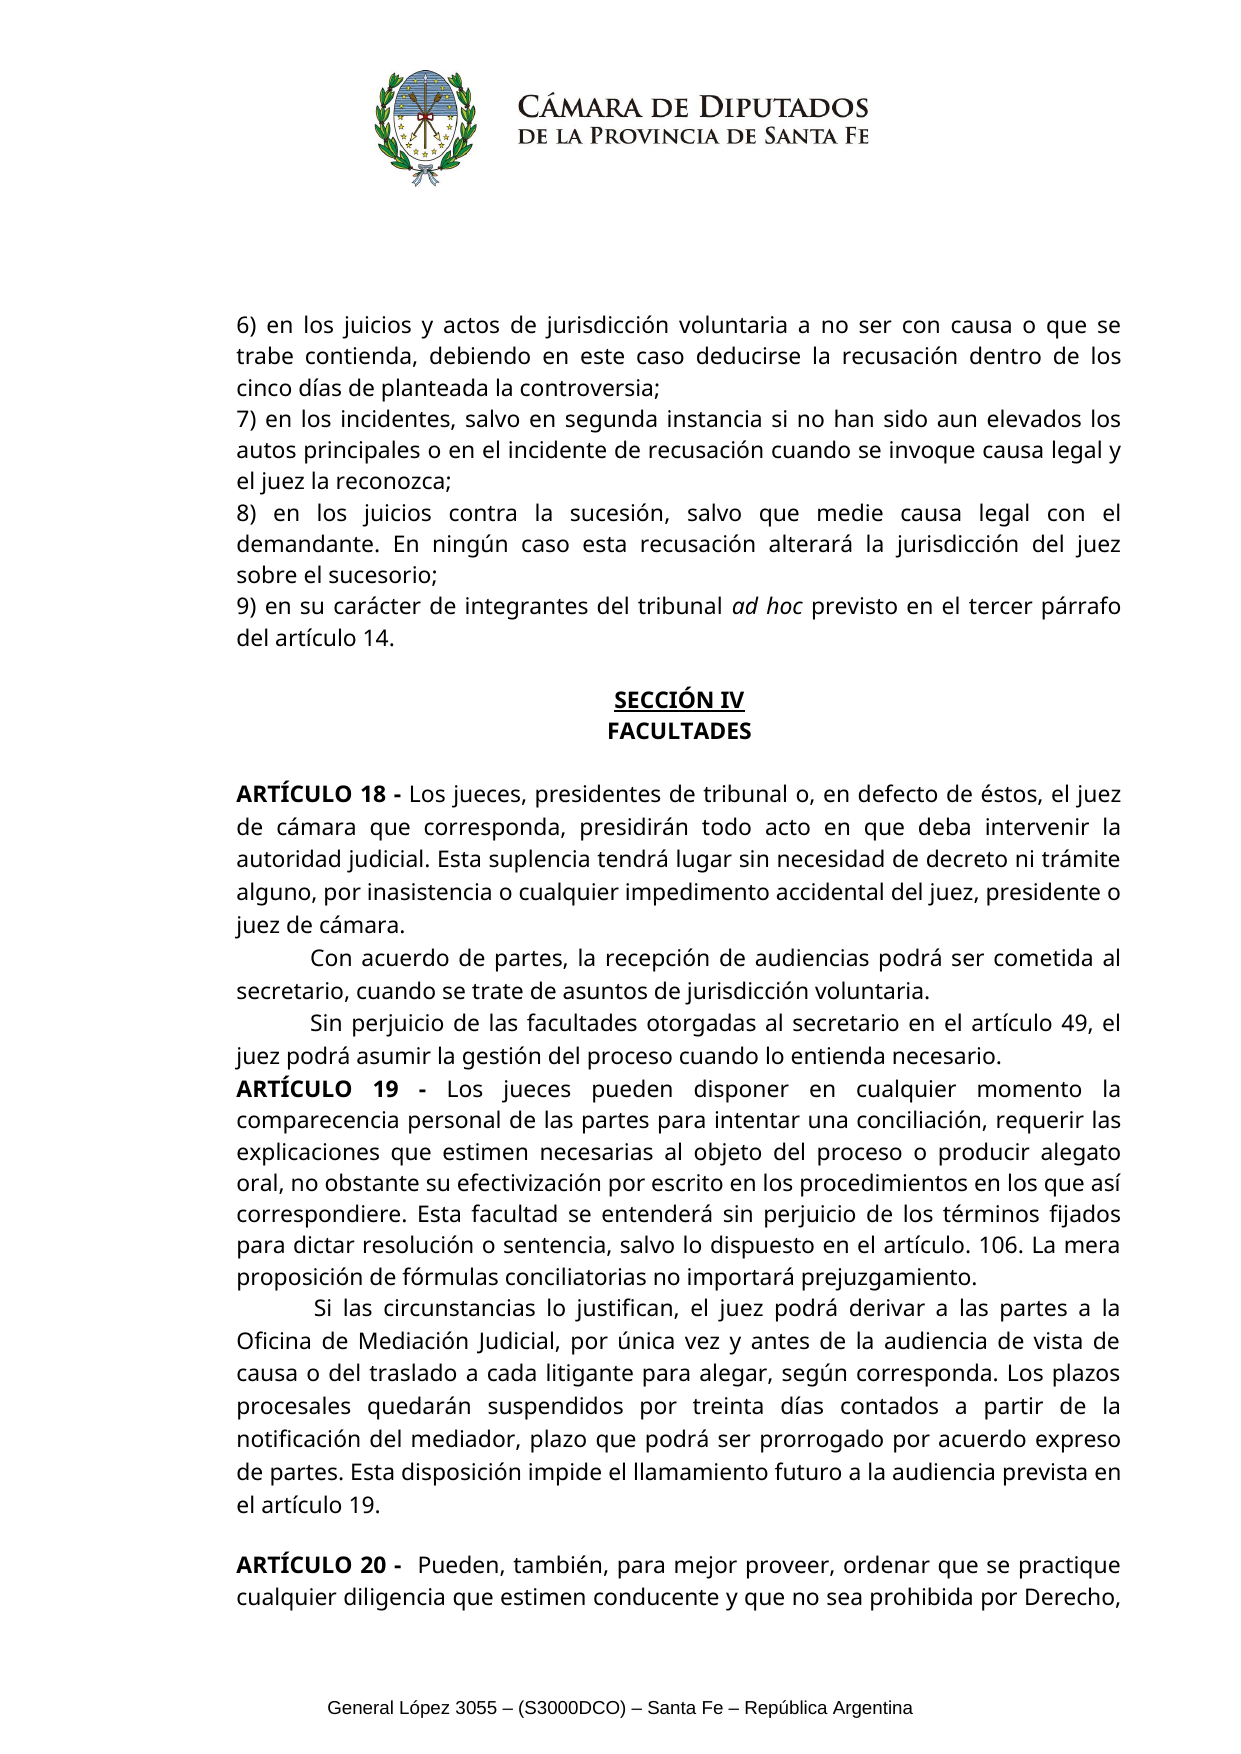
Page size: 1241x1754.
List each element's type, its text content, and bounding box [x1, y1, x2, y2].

text FACULTADES [236, 715, 1122, 746]
text 8) en los juicios contra la sucesión, salvo que medie causa legal con el demandante. En ningún caso esta recusación alterará la jurisdicción del juez sobre el sucesorio; [236, 496, 1122, 590]
text ARTÍCULO 20 - Pueden, también, para mejor proveer, ordenar que se practique cualquier diligencia que estimen conducente y que no sea prohibida por Derecho, [236, 1549, 1122, 1612]
text Si las circunstancias lo justifican, el juez podrá derivar a las partes a la Oficina de Mediación Judicial, por única vez y antes de la audiencia de vista de causa o del traslado a cada litigante para alegar, según corresponda. Los plazos procesales quedarán suspendidos por treinta días contados a partir de la notificación del mediador, plazo que podrá ser prorrogado por acuerdo expreso de partes. Esta disposición impide el llamamiento futuro a la audiencia prevista en el artículo 19. [236, 1292, 1122, 1520]
text 6) en los juicios y actos de jurisdicción voluntaria a no ser con causa o que se trabe contienda, debiendo en este caso deducirse la recusación dentro de los cinco días de planteada la controversia; [236, 309, 1122, 403]
text Sin perjuicio de las facultades otorgadas al secretario en el artículo 49, el juez podrá asumir la gestión del proceso cuando lo entienda necesario. [236, 1007, 1122, 1071]
picture [374, 70, 869, 191]
text SECCIÓN IV [236, 684, 1122, 715]
text ARTÍCULO 19 - Los jueces pueden disponer en cualquier momento la comparecencia personal de las partes para intentar una conciliación, requerir las explicaciones que estimen necesarias al objeto del proceso o producir alegato oral, no obstante su efectivización por escrito en los procedimientos en los que así correspondiere. Esta facultad se entenderá sin perjuicio de los términos fijados para dictar resolución o sentencia, salvo lo dispuesto en el artículo. 106. La mera proposición de fórmulas conciliatorias no importará prejuzgamiento. [236, 1073, 1122, 1292]
text 7) en los incidentes, salvo en segunda instancia si no han sido aun elevados los autos principales o en el incidente de recusación cuando se invoque causa legal y el juez la reconozca; [236, 403, 1122, 496]
text Con acuerdo de partes, la recepción de audiencias podrá ser cometida al secretario, cuando se trate de asuntos de jurisdicción voluntaria. [236, 942, 1122, 1006]
text ARTÍCULO 18 - Los jueces, presidentes de tribunal o, en defecto de éstos, el juez de cámara que corresponda, presidirán todo acto en que deba intervenir la autoridad judicial. Esta suplencia tendrá lugar sin necesidad de decreto ni trámite alguno, por inasistencia o cualquier impedimento accidental del juez, presidente o juez de cámara. [236, 778, 1122, 940]
text 9) en su carácter de integrantes del tribunal ad hoc previsto en el tercer párrafo del artículo 14. [236, 590, 1122, 653]
